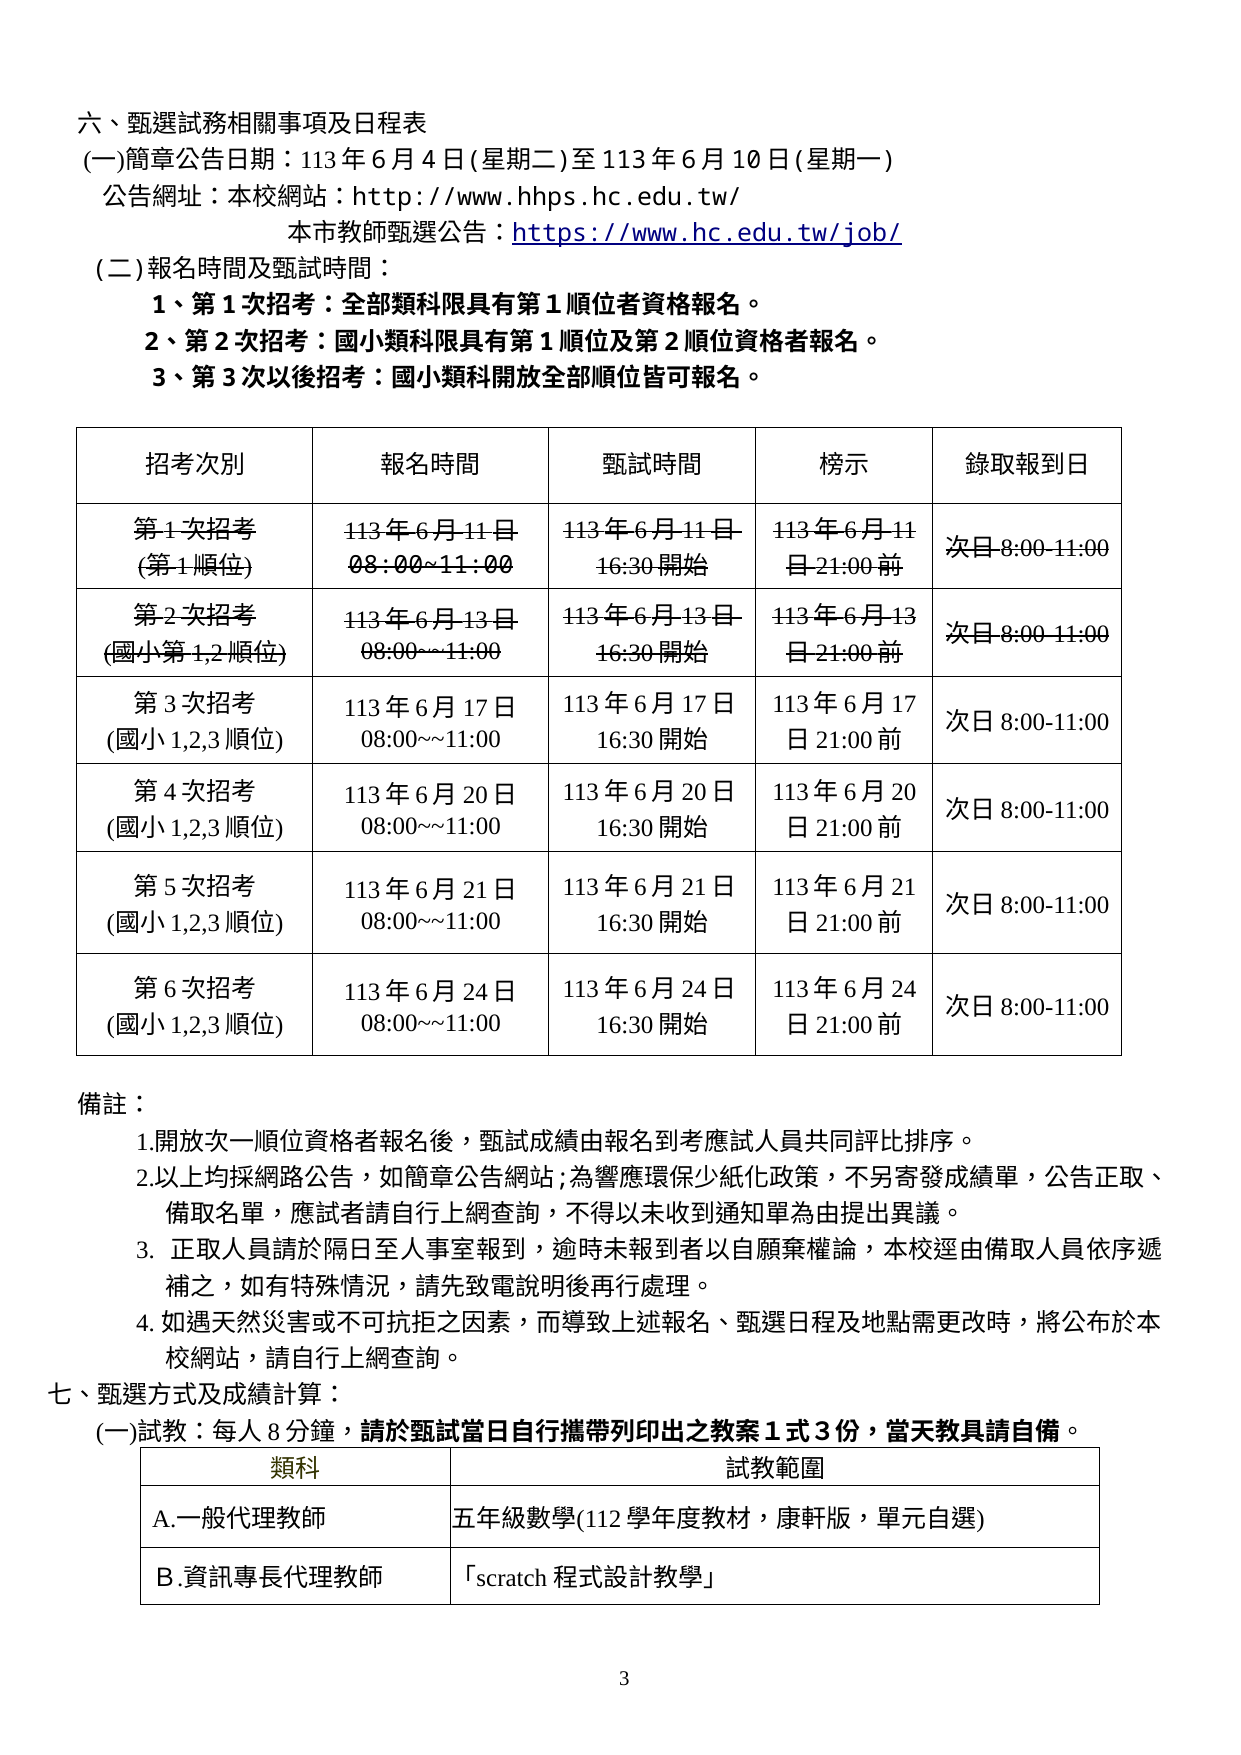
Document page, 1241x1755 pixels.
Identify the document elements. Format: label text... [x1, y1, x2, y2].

list 開放次一順位資格者報名後，甄試成績由報名到考應試人員共同評比排序。 [136, 1121, 1163, 1157]
text 七、甄選方式及成績計算： [47, 1375, 1163, 1411]
table_cell 113年6月21日 16:30開始 [549, 852, 755, 953]
text 備註： [77, 1085, 1163, 1121]
table_cell 次日8:00-11:00 [933, 852, 1121, 953]
table_cell 次日8:00-11:00 [933, 504, 1121, 588]
text 3、第3次以後招考：國小類科開放全部順位皆可報名。 [106, 357, 1163, 394]
table_cell 113年6月24日21:00前 [756, 954, 932, 1055]
table_cell 五年級數學(112學年度教材，康軒版，單元自選) [451, 1486, 1099, 1547]
table_cell 次日8:00-11:00 [933, 677, 1121, 763]
text 2、第2次招考：國小類科限具有第1順位及第2順位資格者報名。 [106, 321, 1163, 357]
table_cell 第2次招考 (國小第1,2順位) [77, 589, 312, 676]
table_cell 113年6月21日21:00前 [756, 852, 932, 953]
table_cell 113年6月13日21:00前 [756, 589, 932, 676]
table_header 報名時間 [313, 428, 548, 502]
table_header 榜示 [756, 428, 932, 502]
table_header 招考次別 [77, 428, 312, 502]
table_cell Ｂ.資訊專長代理教師 [141, 1548, 450, 1604]
text (一)試教：每人8分鐘，請於甄試當日自行攜帶列印出之教案１式３份，當天教具請自備。 [77, 1411, 1163, 1447]
table_cell 次日8:00-11:00 [933, 589, 1121, 676]
table_cell 第3次招考 (國小1,2,3順位) [77, 677, 312, 763]
table_cell 第6次招考 (國小1,2,3順位) [77, 954, 312, 1055]
list 如遇天然災害或不可抗拒之因素，而導致上述報名、甄選日程及地點需更改時，將公布於本校網站，請自行上網查詢。 [136, 1302, 1163, 1375]
table_cell 113年6月24日 08:00~~11:00 [313, 954, 548, 1055]
list 以上均採網路公告，如簡章公告網站;為響應環保少紙化政策，不另寄發成績單，公告正取、備取名單，應試者請自行上網查詢，不得以未收到通知單為由提出異議。 [136, 1157, 1163, 1230]
table_cell 次日8:00-11:00 [933, 954, 1121, 1055]
table_cell 113年6月13日 16:30開始 [549, 589, 755, 676]
table_cell 第5次招考 (國小1,2,3順位) [77, 852, 312, 953]
table_cell 113年6月21日 08:00~~11:00 [313, 852, 548, 953]
table_cell 113年6月20日 16:30開始 [549, 764, 755, 851]
table_cell 第1次招考 (第1順位) [77, 504, 312, 588]
text 本市教師甄選公告：https://www.hc.edu.tw/job/ [77, 212, 1163, 249]
text (二)報名時間及甄試時間： [77, 249, 1163, 285]
table_cell 「scratch 程式設計教學」 [451, 1548, 1099, 1604]
table_cell 113年6月20日21:00前 [756, 764, 932, 851]
table_header 甄試時間 [549, 428, 755, 502]
table_cell 113年6月17日 08:00~~11:00 [313, 677, 548, 763]
text (一)簡章公告日期：113年6月4日(星期二)至113年6月10日(星期一) [77, 140, 1163, 176]
text 六、甄選試務相關事項及日程表 [77, 104, 1163, 140]
table_cell 113年6月17日 16:30開始 [549, 677, 755, 763]
table_cell A.一般代理教師 [141, 1486, 450, 1547]
table_cell 113年6月17日21:00前 [756, 677, 932, 763]
table_cell 113年6月11日 08:00~11:00 [313, 504, 548, 588]
table_cell 113年6月13日 08:00~~11:00 [313, 589, 548, 676]
text 公告網址：本校網站：http://www.hhps.hc.edu.tw/ [77, 176, 1163, 212]
table_header 錄取報到日 [933, 428, 1121, 502]
table_cell 113年6月24日 16:30開始 [549, 954, 755, 1055]
table_header 試教範圍 [451, 1448, 1099, 1484]
table_cell 第4次招考 (國小1,2,3順位) [77, 764, 312, 851]
text 1、第1次招考：全部類科限具有第１順位者資格報名。 [106, 285, 1163, 321]
table_cell 113年6月11日 16:30開始 [549, 504, 755, 588]
list 正取人員請於隔日至人事室報到，逾時未報到者以自願棄權論，本校逕由備取人員依序遞補之，如有特殊情況，請先致電說明後再行處理。 [136, 1230, 1163, 1302]
table_cell 113年6月20日 08:00~~11:00 [313, 764, 548, 851]
table_cell 113年6月11日21:00前 [756, 504, 932, 588]
table_header 類科 [141, 1448, 450, 1484]
table_cell 次日8:00-11:00 [933, 764, 1121, 851]
